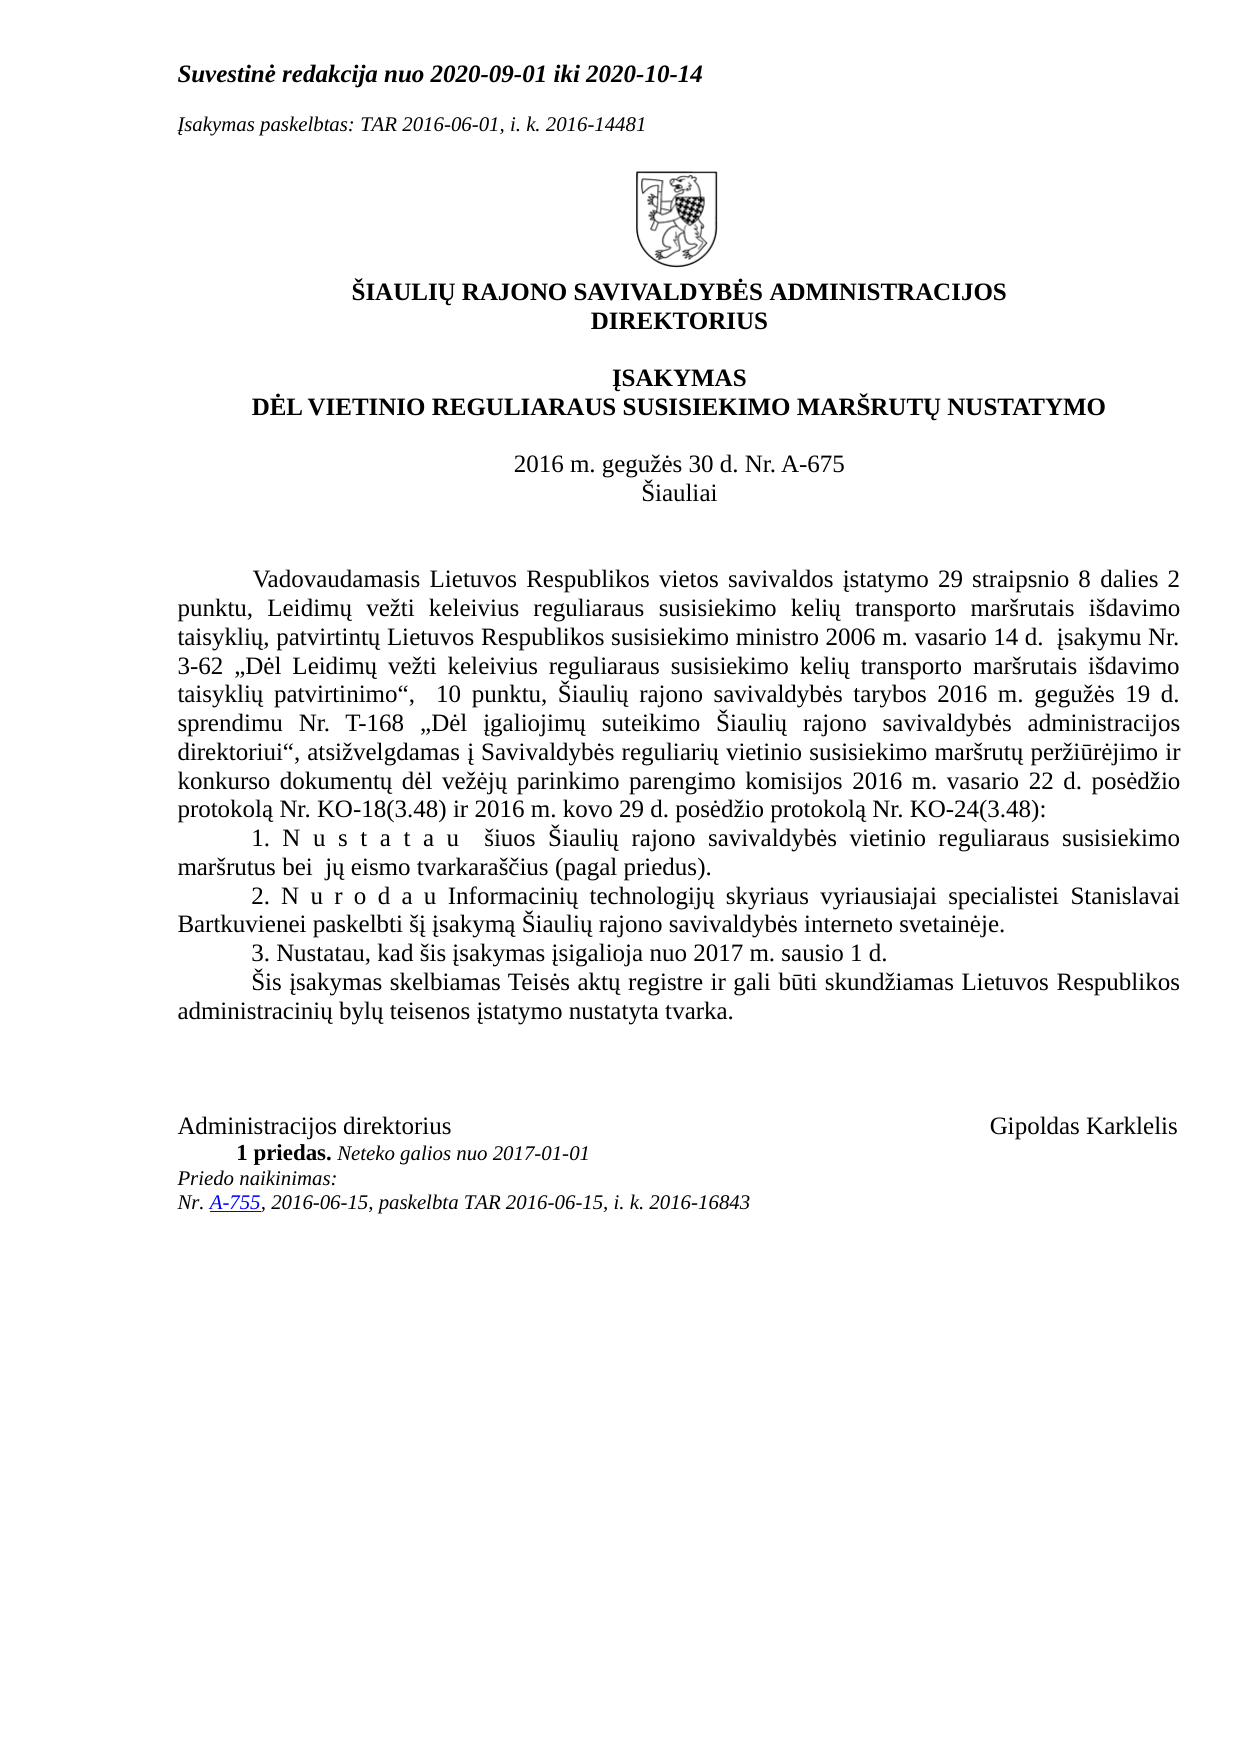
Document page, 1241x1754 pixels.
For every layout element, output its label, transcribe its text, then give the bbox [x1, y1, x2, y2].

text Šis įsakymas skelbiamas Teisės aktų registre ir gali būti skundžiamas Lietuvos Respublikos administracinių bylų teisenos įstatymo nustatyta tvarka. [177, 967, 1181, 1024]
text Šiauliai [177, 478, 1181, 507]
text DIREKTORIUS [177, 306, 1181, 334]
text 2. N u r o d a u Informacinių technologijų skyriaus vyriausiajai specialistei Stanislavai Bartkuvienei paskelbti šį įsakymą Šiaulių rajono savivaldybės interneto svetainėje. [177, 881, 1181, 938]
text Vadovaudamasis Lietuvos Respublikos vietos savivaldos įstatymo 29 straipsnio 8 dalies 2 punktu, Leidimų vežti keleivius reguliaraus susisiekimo kelių transporto maršrutais išdavimo taisyklių, patvirtintų Lietuvos Respublikos susisiekimo ministro 2006 m. vasario 14 d. įsakymu Nr. 3-62 „Dėl Leidimų vežti keleivius reguliaraus susisiekimo kelių transporto maršrutais išdavimo taisyklių patvirtinimo“, 10 punktu, Šiaulių rajono savivaldybės tarybos 2016 m. gegužės 19 d. sprendimu Nr. T-168 „Dėl įgaliojimų suteikimo Šiaulių rajono savivaldybės administracijos direktoriui“, atsižvelgdamas į Savivaldybės reguliarių vietinio susisiekimo maršrutų peržiūrėjimo ir konkurso dokumentų dėl vežėjų parinkimo parengimo komisijos 2016 m. vasario 22 d. posėdžio protokolą Nr. KO-18(3.48) ir 2016 m. kovo 29 d. posėdžio protokolą Nr. KO-24(3.48): [177, 564, 1181, 823]
text Nr. A-755, 2016-06-15, paskelbta TAR 2016-06-15, i. k. 2016-16843 [177, 1190, 1181, 1214]
text Suvestinė redakcija nuo 2020-09-01 iki 2020-10-14 [177, 59, 1181, 88]
text DĖL VIETINIO REGULIARAUS SUSISIEKIMO MARŠRUTŲ NUSTATYMO [177, 392, 1181, 421]
text 1 priedas. Neteko galios nuo 2017-01-01 [177, 1139, 1181, 1166]
text Administracijos direktorius Gipoldas Karklelis [177, 1111, 1181, 1139]
text ĮSAKYMAS [177, 363, 1181, 392]
text Įsakymas paskelbtas: TAR 2016-06-01, i. k. 2016-14481 [177, 112, 1181, 136]
text 2016 m. gegužės 30 d. Nr. A-675 [177, 449, 1181, 478]
text Priedo naikinimas: [177, 1166, 1181, 1190]
text ŠIAULIŲ RAJONO SAVIVALDYBĖS ADMINISTRACIJOS [177, 277, 1181, 306]
text 1. N u s t a t a u šiuos Šiaulių rajono savivaldybės vietinio reguliaraus susisiekimo maršrutus bei jų eismo tvarkaraščius (pagal priedus). [177, 823, 1181, 881]
text 3. Nustatau, kad šis įsakymas įsigalioja nuo 2017 m. sausio 1 d. [177, 938, 1181, 967]
